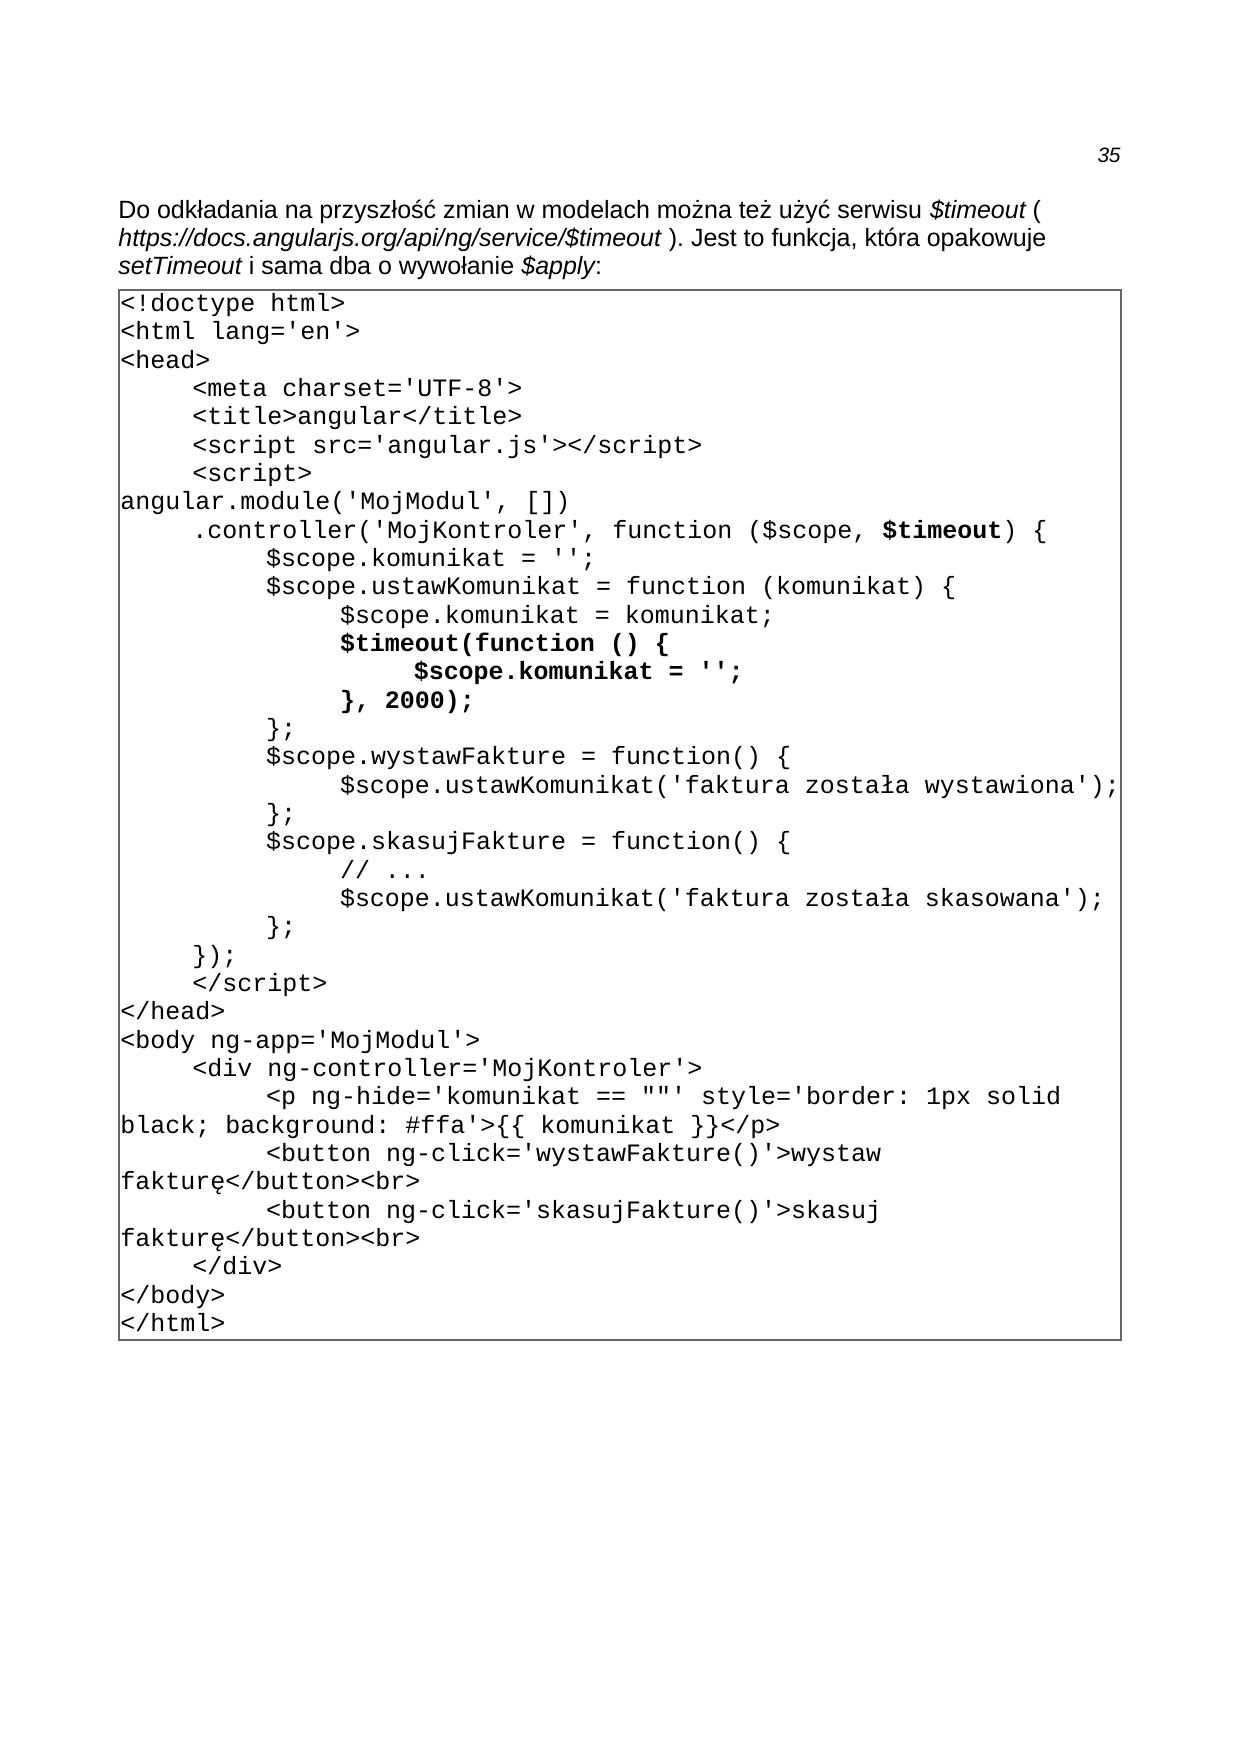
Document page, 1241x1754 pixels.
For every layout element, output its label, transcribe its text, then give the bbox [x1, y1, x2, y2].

text <html lang='en'> [120, 317, 1120, 345]
text <head> [120, 345, 1120, 373]
text </div> [120, 1252, 1120, 1280]
text $scope.ustawKomunikat('faktura została skasowana'); [120, 883, 1120, 912]
text $scope.komunikat = ''; [120, 543, 1120, 572]
text $scope.ustawKomunikat = function (komunikat) { [120, 572, 1120, 600]
text }; [120, 713, 1120, 742]
text .controller('MojKontroler', function ($scope, $timeout) { [120, 515, 1120, 543]
text <script> [120, 458, 1120, 487]
text <!doctype html> [120, 291, 1120, 317]
text }, 2000); [120, 685, 1120, 713]
text <button ng-click='wystawFakture()'>wystaw fakturę</button><br> [120, 1138, 1120, 1195]
text $scope.komunikat = komunikat; [120, 600, 1120, 628]
text <p ng-hide='komunikat == ""' style='border: 1px solid black; background: #ffa'>{{ komunikat }}</p> [120, 1082, 1120, 1138]
text Do odkładania na przyszłość zmian w modelach można też użyć serwisu $timeout ( https://docs.angularjs.org/api/ng/service/$timeout ). Jest to funkcja, która opakowuje setTimeout i sama dba o wywołanie $apply: [118, 196, 1122, 279]
text $timeout(function () { [120, 628, 1120, 657]
text <title>angular</title> [120, 402, 1120, 430]
text }; [120, 912, 1120, 940]
text $scope.skasujFakture = function() { [120, 827, 1120, 855]
text $scope.ustawKomunikat('faktura została wystawiona'); [120, 770, 1120, 798]
text </body> [120, 1280, 1120, 1308]
text <div ng-controller='MojKontroler'> [120, 1053, 1120, 1082]
text <button ng-click='skasujFakture()'>skasuj fakturę</button><br> [120, 1195, 1120, 1252]
text </script> [120, 968, 1120, 997]
text <body ng-app='MojModul'> [120, 1025, 1120, 1053]
text <script src='angular.js'></script> [120, 430, 1120, 458]
text <meta charset='UTF-8'> [120, 373, 1120, 402]
text }; [120, 798, 1120, 827]
text // ... [120, 855, 1120, 883]
text }); [120, 940, 1120, 968]
text </head> [120, 997, 1120, 1025]
text $scope.wystawFakture = function() { [120, 742, 1120, 770]
text </html> [120, 1308, 1120, 1339]
text $scope.komunikat = ''; [120, 657, 1120, 685]
text angular.module('MojModul', []) [120, 487, 1120, 515]
